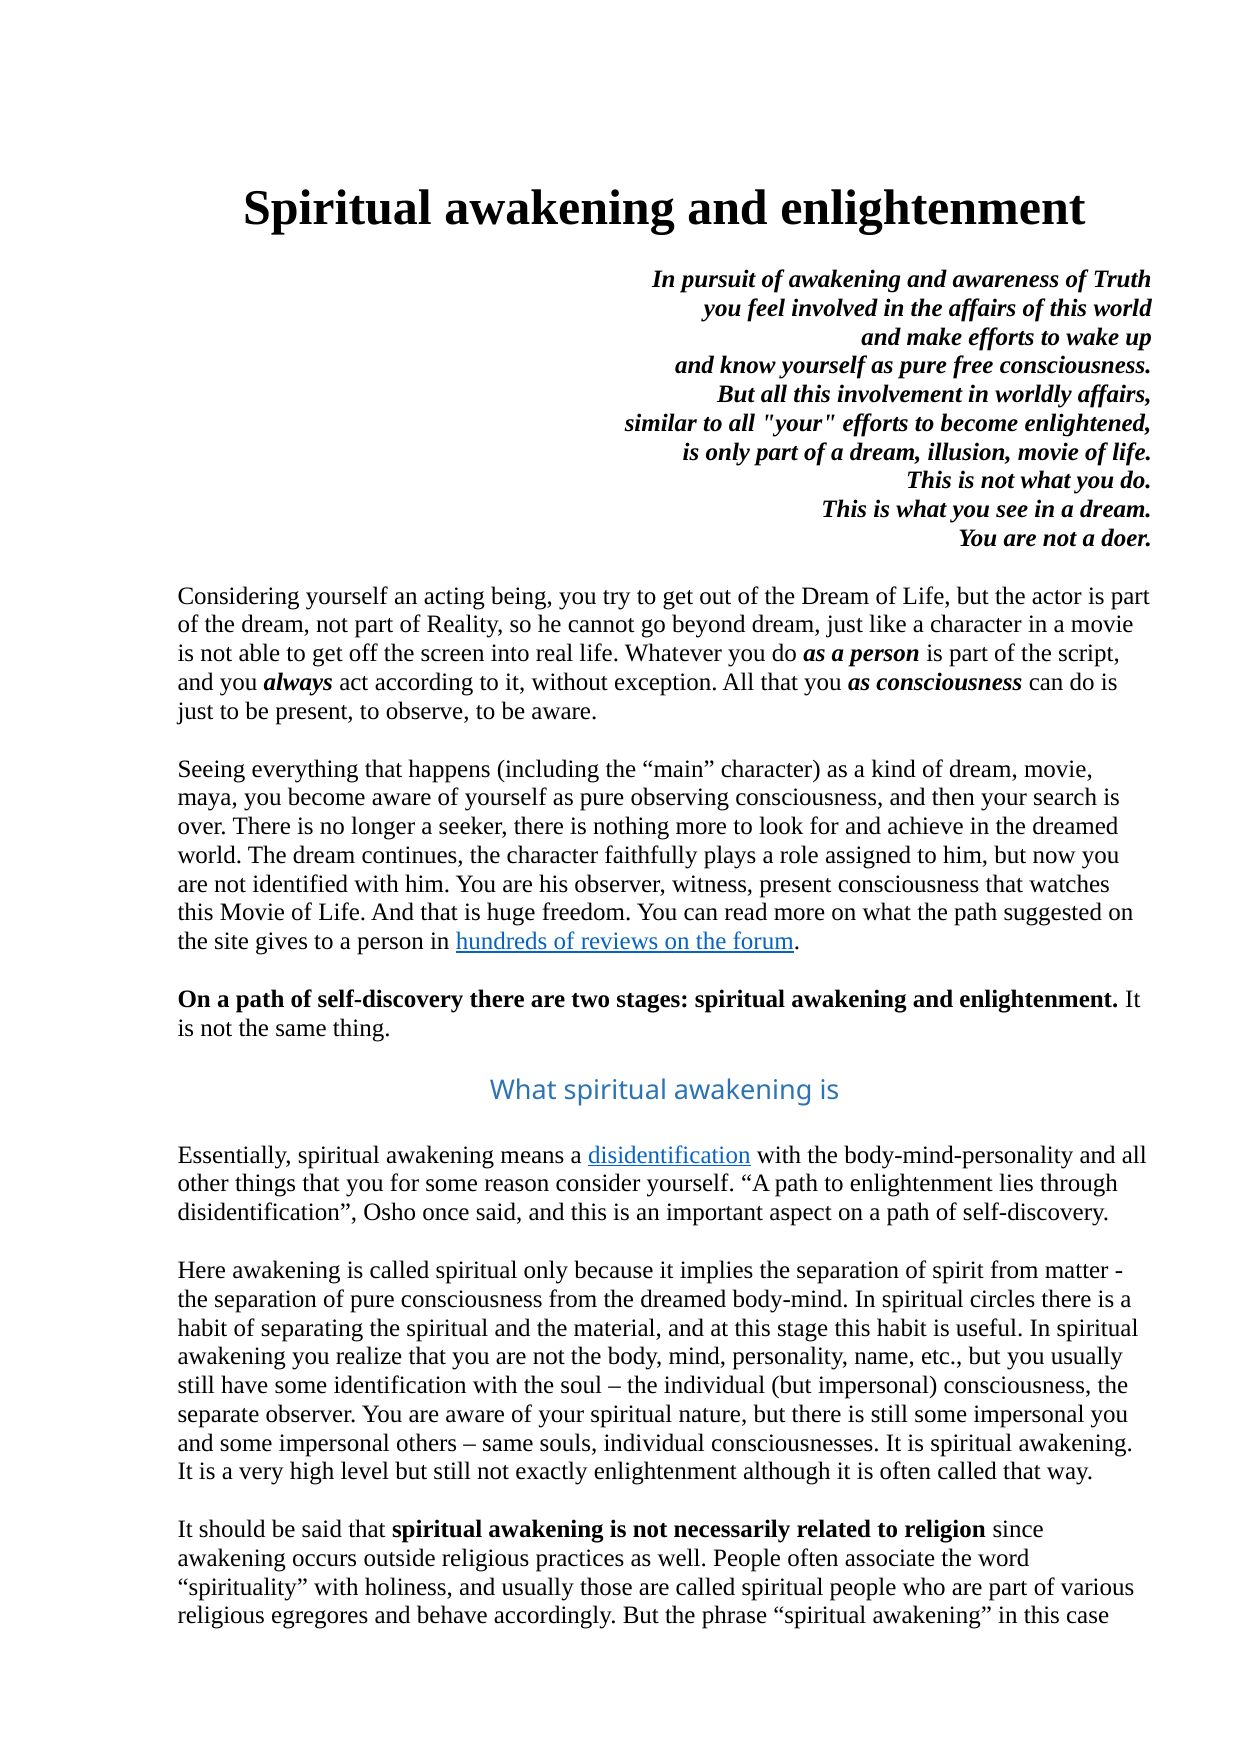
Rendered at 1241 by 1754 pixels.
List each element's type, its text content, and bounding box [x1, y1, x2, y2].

text In pursuit of awakening and awareness of Truth you feel involved in the affairs of this world and make efforts to wake up and know yourself as pure free consciousness. But all this involvement in worldly affairs, similar to all "your" efforts to become enlightened, is only part of a dream, illusion, movie of life. This is not what you do. This is what you see in a dream. You are not a doer. [177, 264, 1152, 552]
text Considering yourself an acting being, you try to get out of the Dream of Life, but the actor is part of the dream, not part of Reality, so he cannot go beyond dream, just like a character in a movie is not able to get off the screen into real life. Whatever you do as a person is part of the script, and you always act according to it, without exception. All that you as consciousness can do is just to be present, to observe, to be aware. [177, 581, 1152, 724]
text It should be said that spiritual awakening is not necessarily related to religion since awakening occurs outside religious practices as well. People often associate the word “spirituality” with holiness, and usually those are called spiritual people who are part of various religious egregores and behave accordingly. But the phrase “spiritual awakening” in this case [177, 1514, 1152, 1629]
subtitle Spiritual awakening and enlightenment [177, 177, 1152, 235]
text Seeing everything that happens (including the “main” character) as a kind of dream, movie, maya, you become aware of yourself as pure observing consciousness, and then your search is over. There is no longer a seeker, there is nothing more to look for and achieve in the dreamed world. The dream continues, the character faithfully plays a role assigned to him, but now you are not identified with him. You are his observer, witness, present consciousness that watches this Movie of Life. And that is huge freedom. You can read more on what the path suggested on the site gives to a person in hundreds of reviews on the forum. [177, 754, 1152, 955]
text On a path of self-discovery there are two stages: spiritual awakening and enlightenment. It is not the same thing. [177, 984, 1152, 1042]
text Essentially, spiritual awakening means a disidentification with the body-mind-personality and all other things that you for some reason consider yourself. “A path to enlightenment lies through disidentification”, Osho once said, and this is an important aspect on a path of self-discovery. [177, 1140, 1152, 1226]
subtitle What spiritual awakening is [177, 1071, 1152, 1108]
text Here awakening is called spiritual only because it implies the separation of spirit from matter - the separation of pure consciousness from the dreamed body-mind. In spiritual circles there is a habit of separating the spiritual and the material, and at this stage this habit is useful. In spiritual awakening you realize that you are not the body, mind, personality, name, etc., but you usually still have some identification with the soul – the individual (but impersonal) consciousness, the separate observer. You are aware of your spiritual nature, but there is still some impersonal you and some impersonal others – same souls, individual consciousnesses. It is spiritual awakening. It is a very high level but still not exactly enlightenment although it is often called that way. [177, 1255, 1152, 1485]
